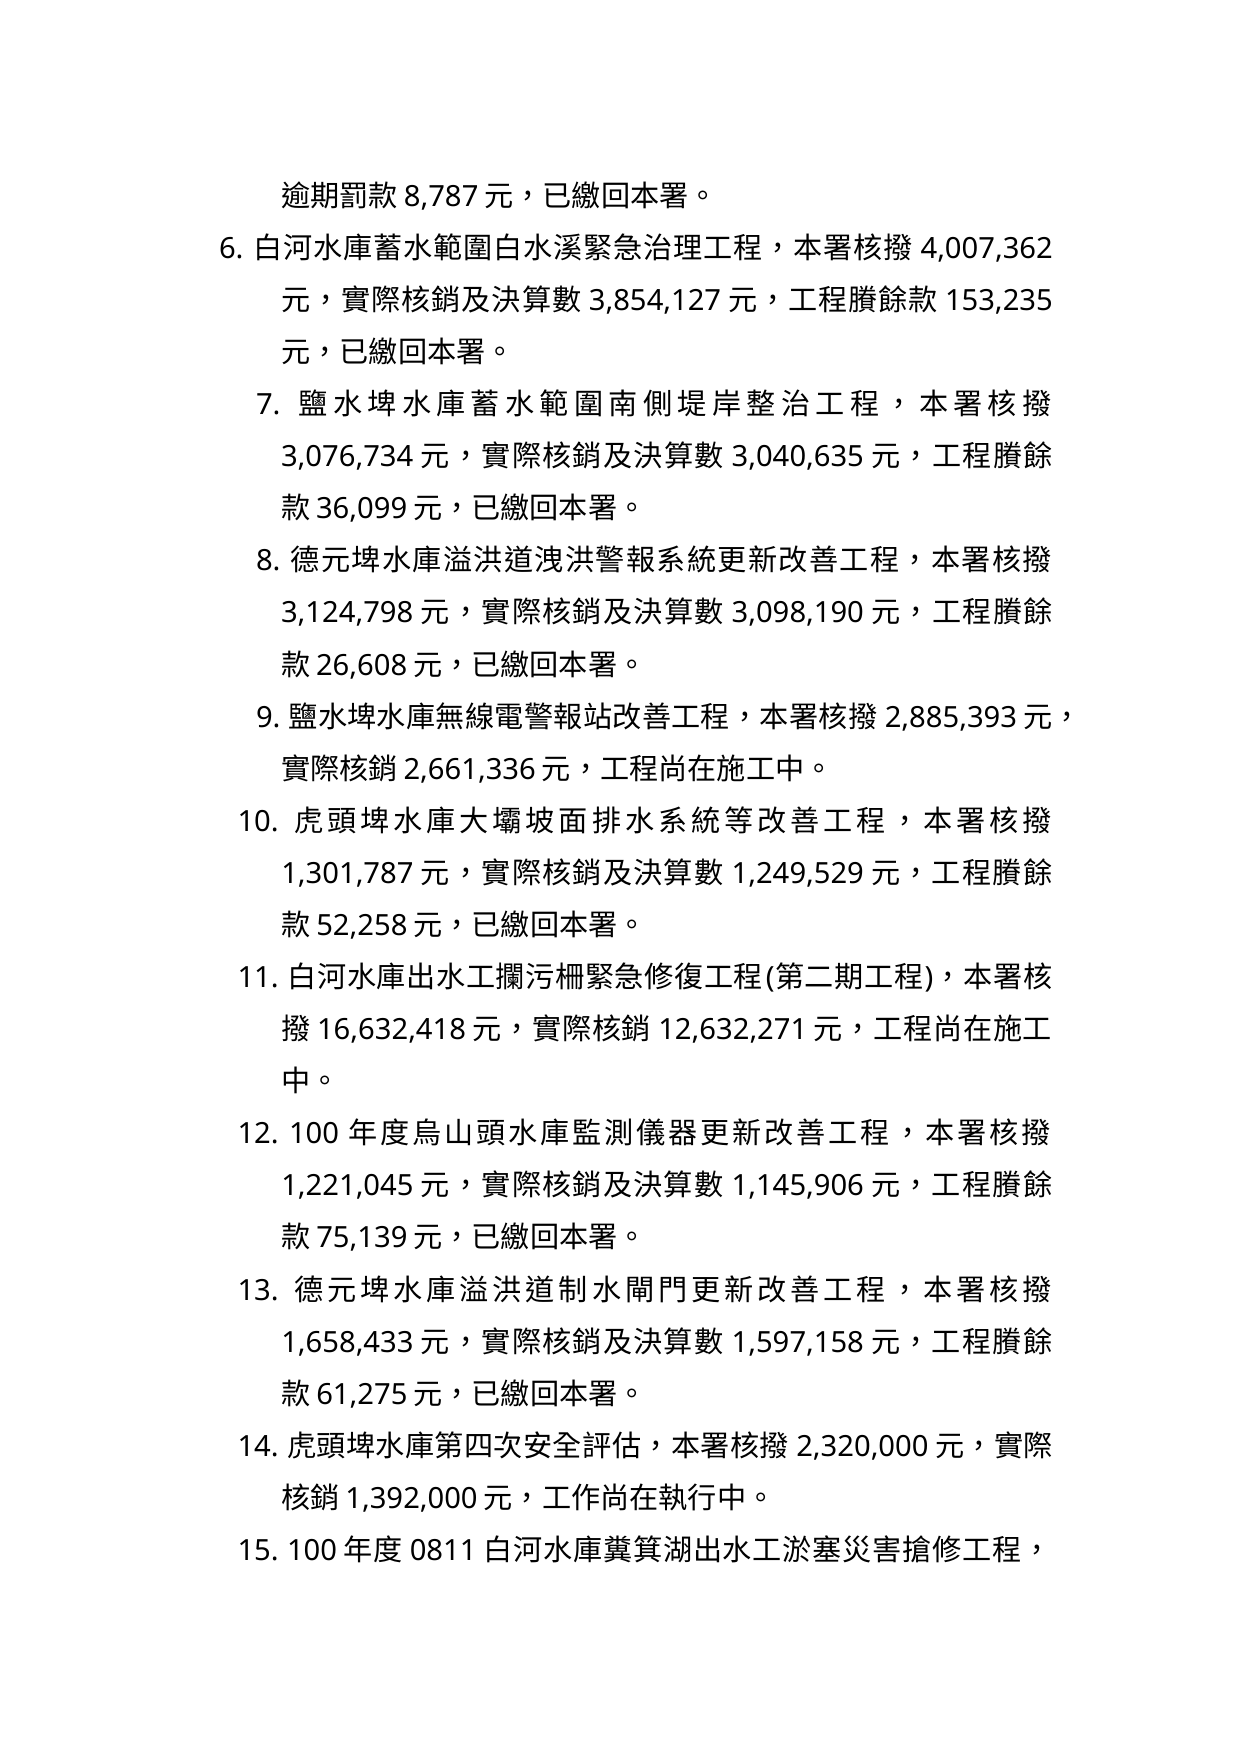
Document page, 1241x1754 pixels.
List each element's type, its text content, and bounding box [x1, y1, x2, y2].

text 11. 白河水庫出水工攔污柵緊急修復工程(第二期工程)，本署核撥16,632,418元，實際核銷12,632,271元，工程尚在施工中。 [237, 946, 1053, 1102]
text 12. 100年度烏山頭水庫監測儀器更新改善工程，本署核撥1,221,045元，實際核銷及決算數1,145,906元，工程賸餘款75,139元，已繳回本署。 [237, 1102, 1053, 1258]
text 14. 虎頭埤水庫第四次安全評估，本署核撥2,320,000元，實際核銷1,392,000元，工作尚在執行中。 [237, 1414, 1053, 1519]
text 13. 德元埤水庫溢洪道制水閘門更新改善工程，本署核撥1,658,433元，實際核銷及決算數1,597,158元，工程賸餘款61,275元，已繳回本署。 [237, 1258, 1053, 1414]
text 15. 100年度0811白河水庫糞箕湖出水工淤塞災害搶修工程， [237, 1519, 1053, 1571]
text 逾期罰款8,787元，已繳回本署。 [168, 164, 1053, 217]
text 6. 白河水庫蓄水範圍白水溪緊急治理工程，本署核撥4,007,362元，實際核銷及決算數3,854,127元，工程賸餘款153,235元，已繳回本署。 [168, 217, 1053, 373]
text 7. 鹽水埤水庫蓄水範圍南側堤岸整治工程，本署核撥3,076,734元，實際核銷及決算數3,040,635元，工程賸餘款36,099元，已繳回本署。 [256, 373, 1053, 529]
text 8. 德元埤水庫溢洪道洩洪警報系統更新改善工程，本署核撥3,124,798元，實際核銷及決算數3,098,190元，工程賸餘款26,608元，已繳回本署。 [256, 529, 1053, 685]
text 10. 虎頭埤水庫大壩坡面排水系統等改善工程，本署核撥1,301,787元，實際核銷及決算數1,249,529元，工程賸餘款52,258元，已繳回本署。 [237, 789, 1053, 946]
text 9. 鹽水埤水庫無線電警報站改善工程，本署核撥2,885,393元，實際核銷2,661,336元，工程尚在施工中。 [256, 685, 1053, 789]
